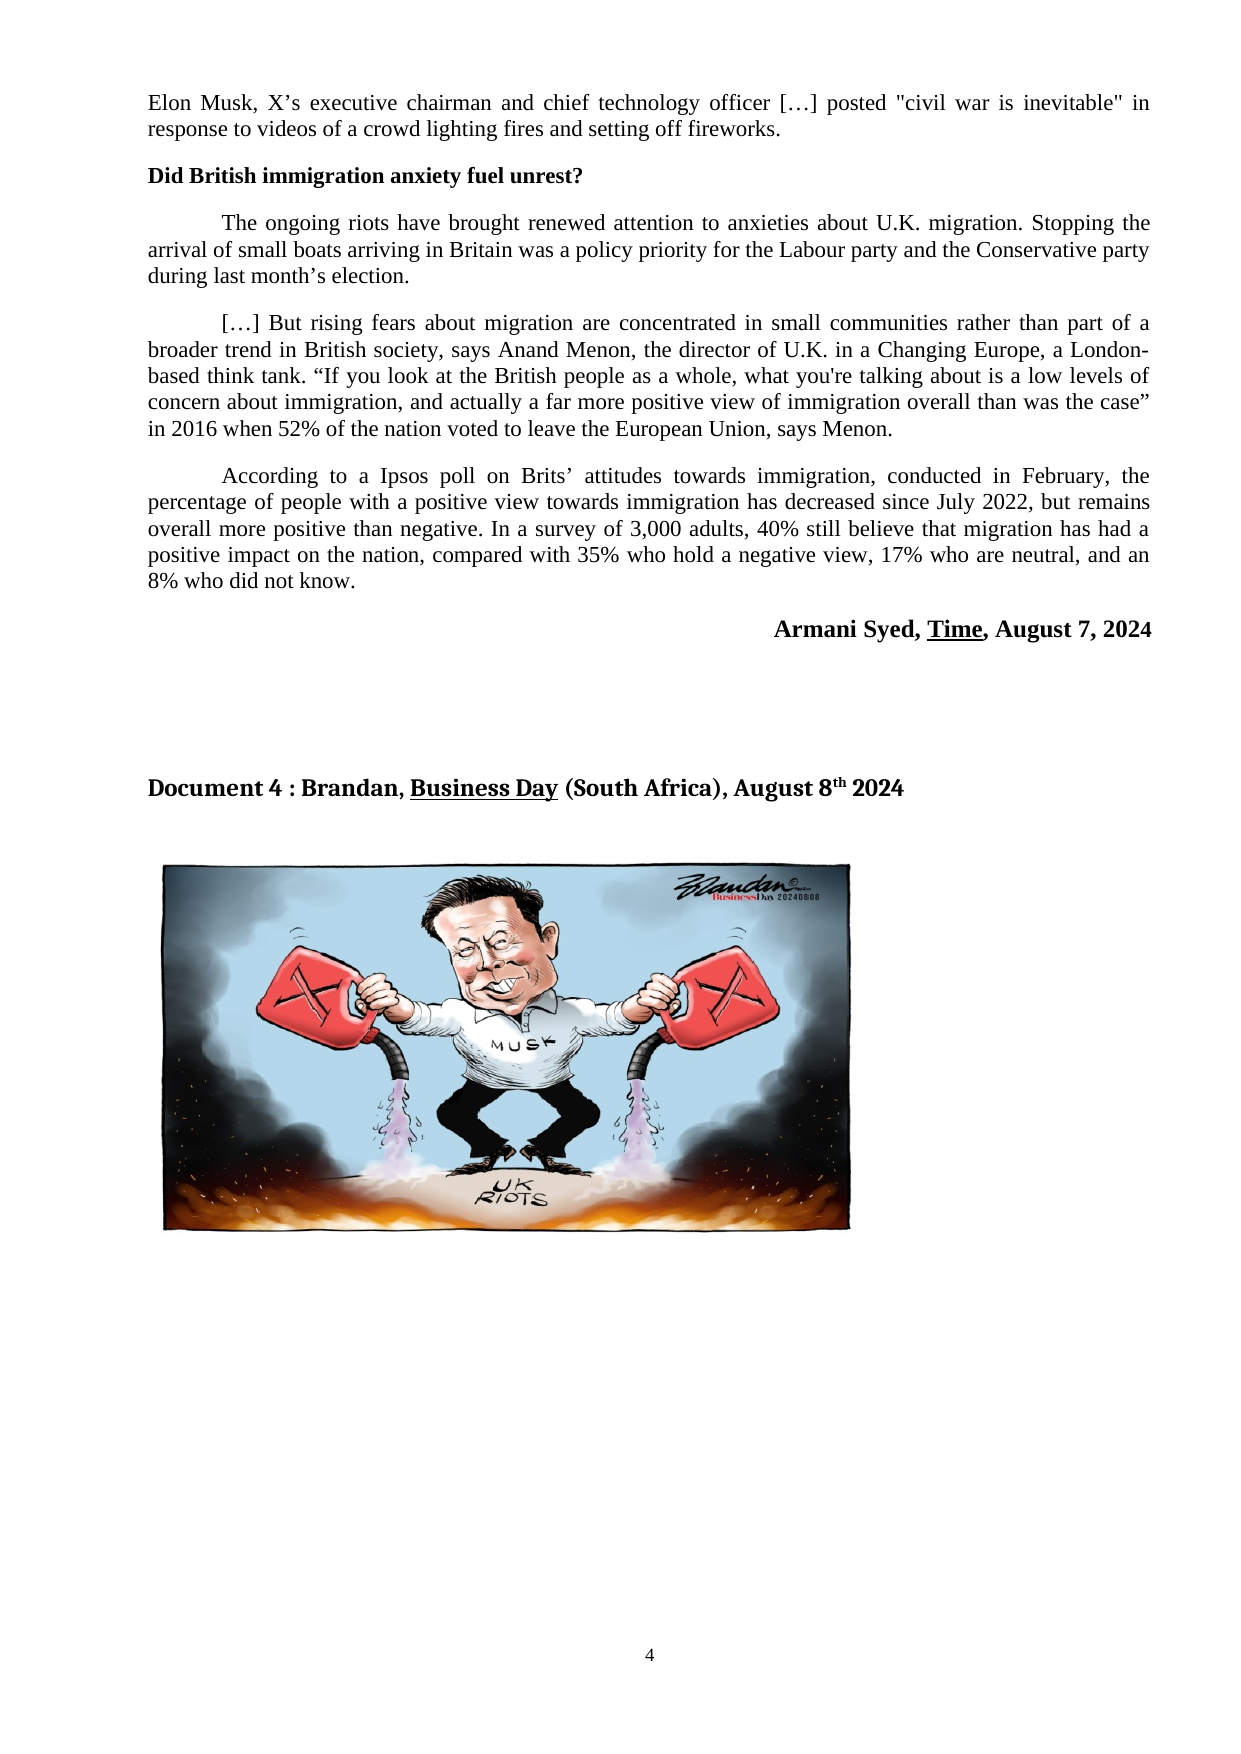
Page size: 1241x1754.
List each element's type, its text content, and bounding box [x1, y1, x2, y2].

text The ongoing riots have brought renewed attention to anxieties about U.K. migration. Stopping the arrival of small boats arriving in Britain was a policy priority for the Labour party and the Conservative party during last month’s election. [148, 209, 1152, 288]
picture [150, 855, 863, 1239]
text Document 4 : Brandan, Business Day (South Africa), August 8th 2024 [148, 774, 1152, 803]
text Elon Musk, X’s executive chairman and chief technology officer […] posted "civil war is inevitable" in response to videos of a crowd lighting fires and setting off fireworks. [148, 89, 1152, 141]
text […] But rising fears about migration are concentrated in small communities rather than part of a broader trend in British society, says Anand Menon, the director of U.K. in a Changing Europe, a London-based think tank. “If you look at the British people as a whole, what you're talking about is a low levels of concern about immigration, and actually a far more positive view of immigration overall than was the case” in 2016 when 52% of the nation voted to leave the European Union, says Menon. [148, 309, 1152, 441]
text According to a Ipsos poll on Brits’ attitudes towards immigration, conducted in February, the percentage of people with a positive view towards immigration has decreased since July 2022, but remains overall more positive than negative. In a survey of 3,000 adults, 40% still believe that migration has had a positive impact on the nation, compared with 35% who hold a negative view, 17% who are neutral, and an 8% who did not know. [148, 462, 1152, 594]
text Did British immigration anxiety fuel unrest? [148, 162, 1152, 188]
text Armani Syed, Time, August 7, 2024 [148, 614, 1152, 643]
